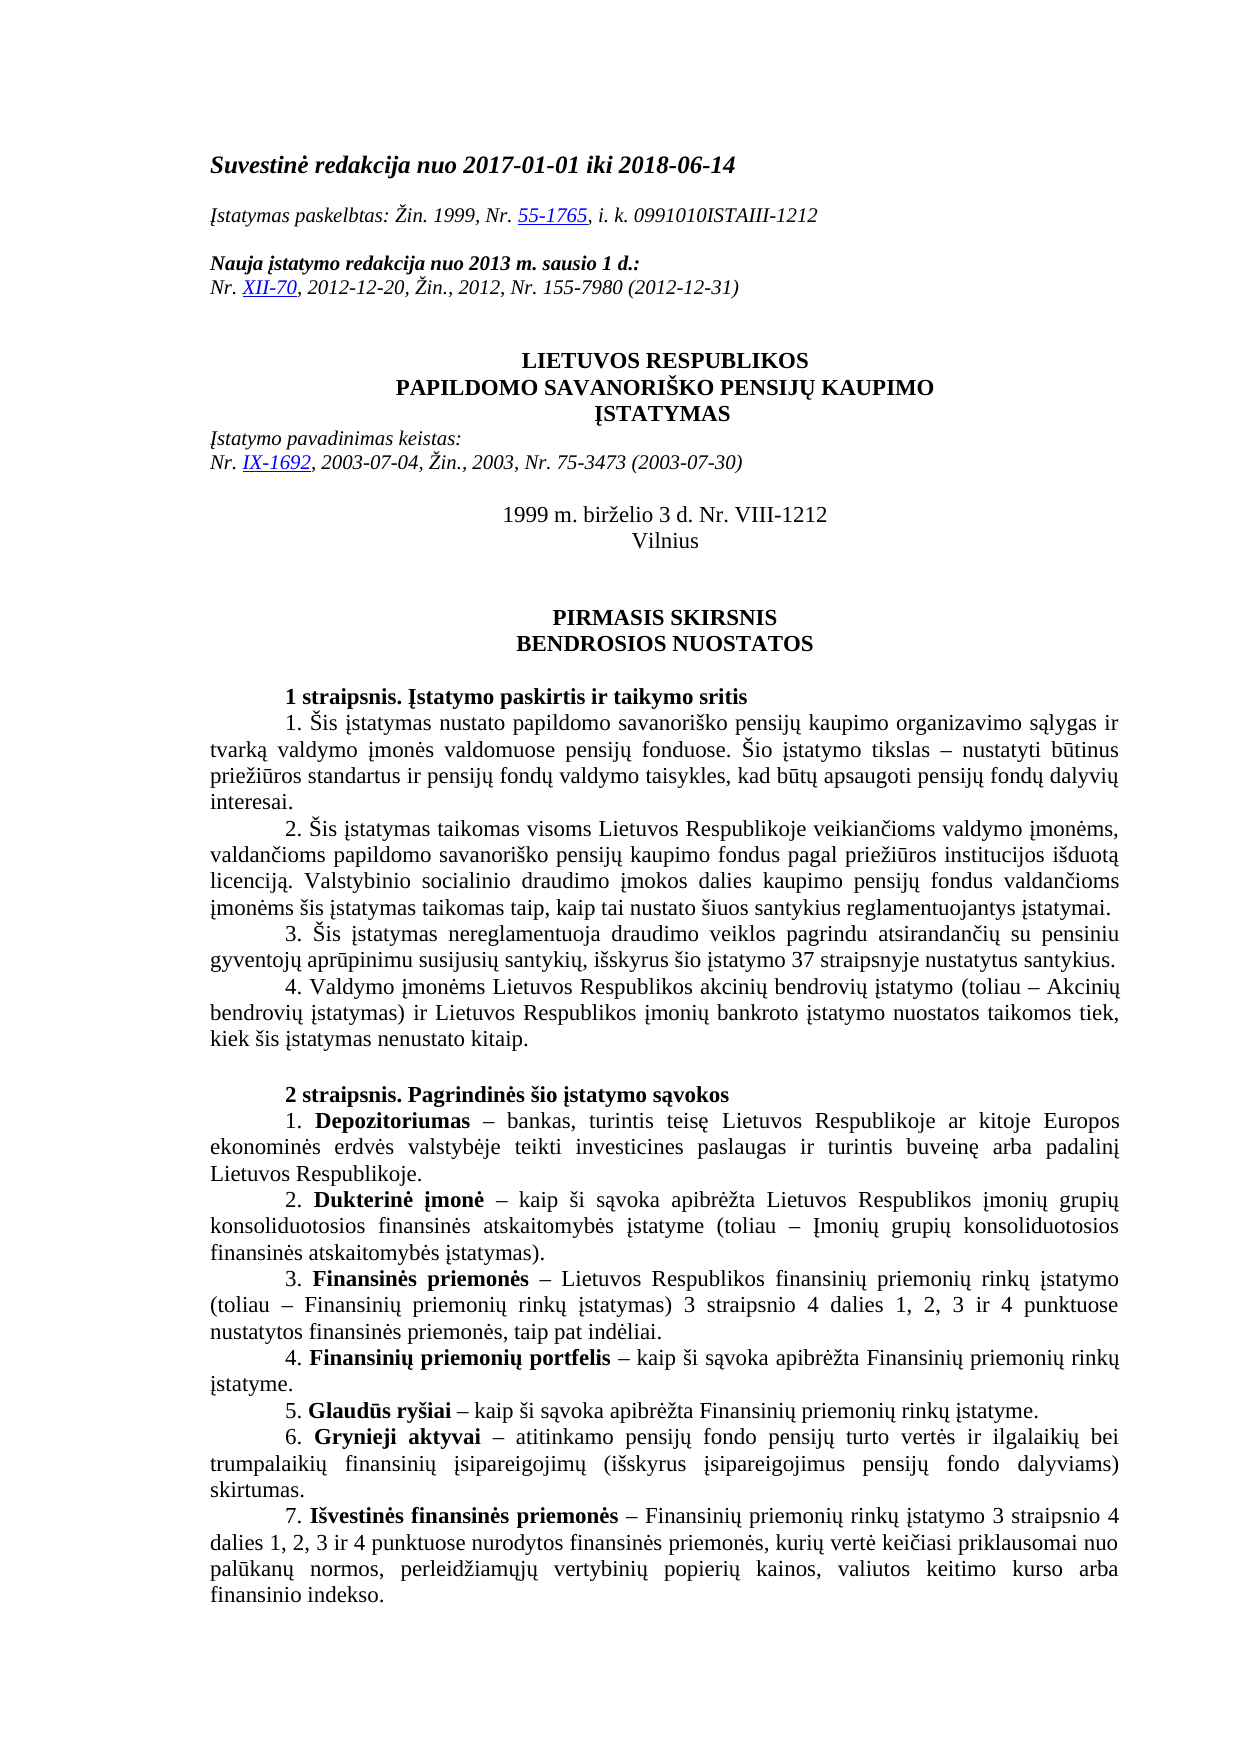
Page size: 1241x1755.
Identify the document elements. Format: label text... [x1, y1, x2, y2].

text Suvestinė redakcija nuo 2017-01-01 iki 2018-06-14 [210, 150, 1120, 179]
text 2. Šis įstatymas taikomas visoms Lietuvos Respublikoje veikiančioms valdymo įmonėms, valdančioms papildomo savanoriško pensijų kaupimo fondus pagal priežiūros institucijos išduotą licenciją. Valstybinio socialinio draudimo įmokos dalies kaupimo pensijų fondus valdančioms įmonėms šis įstatymas taikomas taip, kaip tai nustato šiuos santykius reglamentuojantys įstatymai. [210, 815, 1120, 920]
text 4. Finansinių priemonių portfelis – kaip ši sąvoka apibrėžta Finansinių priemonių rinkų įstatyme. [210, 1344, 1120, 1397]
text 3. Šis įstatymas nereglamentuoja draudimo veiklos pagrindu atsirandančių su pensiniu gyventojų aprūpinimu susijusių santykių, išskyrus šio įstatymo 37 straipsnyje nustatytus santykius. [210, 920, 1120, 973]
text BENDROSIOS NUOSTATOS [210, 630, 1120, 657]
text 1. Depozitoriumas – bankas, turintis teisę Lietuvos Respublikoje ar kitoje Europos ekonominės erdvės valstybėje teikti investicines paslaugas ir turintis buveinę arba padalinį Lietuvos Respublikoje. [210, 1107, 1120, 1186]
text Įstatymas paskelbtas: Žin. 1999, Nr. 55-1765, i. k. 0991010ISTAIII-1212 [210, 203, 1120, 227]
text ĮSTATYMAS [210, 400, 1120, 426]
text 1999 m. birželio 3 d. Nr. VIII-1212 Vilnius [210, 501, 1120, 553]
text 7. Išvestinės finansinės priemonės – Finansinių priemonių rinkų įstatymo 3 straipsnio 4 dalies 1, 2, 3 ir 4 punktuose nurodytos finansinės priemonės, kurių vertė keičiasi priklausomai nuo palūkanų normos, perleidžiamųjų vertybinių popierių kainos, valiutos keitimo kurso arba finansinio indekso. [210, 1502, 1120, 1608]
text 5. Glaudūs ryšiai – kaip ši sąvoka apibrėžta Finansinių priemonių rinkų įstatyme. [210, 1397, 1120, 1423]
text 4. Valdymo įmonėms Lietuvos Respublikos akcinių bendrovių įstatymo (toliau – Akcinių bendrovių įstatymas) ir Lietuvos Respublikos įmonių bankroto įstatymo nuostatos taikomos tiek, kiek šis įstatymas nenustato kitaip. [210, 973, 1120, 1052]
text Įstatymo pavadinimas keistas: [210, 426, 1120, 450]
text 2. Dukterinė įmonė – kaip ši sąvoka apibrėžta Lietuvos Respublikos įmonių grupių konsoliduotosios finansinės atskaitomybės įstatyme (toliau – Įmonių grupių konsoliduotosios finansinės atskaitomybės įstatymas). [210, 1186, 1120, 1265]
text Nr. IX-1692, 2003-07-04, Žin., 2003, Nr. 75-3473 (2003-07-30) [210, 450, 1120, 474]
text PIRMASIS SKIRSNIS [210, 604, 1120, 630]
text Nauja įstatymo redakcija nuo 2013 m. sausio 1 d.: [210, 251, 1120, 275]
text 1 straipsnis. Įstatymo paskirtis ir taikymo sritis [210, 683, 1120, 709]
text LIETUVOS RESPUBLIKOS [210, 347, 1120, 373]
text Nr. XII-70, 2012-12-20, Žin., 2012, Nr. 155-7980 (2012-12-31) [210, 275, 1120, 299]
text 2 straipsnis. Pagrindinės šio įstatymo sąvokos [210, 1081, 1120, 1107]
text 1. Šis įstatymas nustato papildomo savanoriško pensijų kaupimo organizavimo sąlygas ir tvarką valdymo įmonės valdomuose pensijų fonduose. Šio įstatymo tikslas – nustatyti būtinus priežiūros standartus ir pensijų fondų valdymo taisykles, kad būtų apsaugoti pensijų fondų dalyvių interesai. [210, 709, 1120, 815]
text 3. Finansinės priemonės – Lietuvos Respublikos finansinių priemonių rinkų įstatymo (toliau – Finansinių priemonių rinkų įstatymas) 3 straipsnio 4 dalies 1, 2, 3 ir 4 punktuose nustatytos finansinės priemonės, taip pat indėliai. [210, 1265, 1120, 1344]
text 6. Grynieji aktyvai – atitinkamo pensijų fondo pensijų turto vertės ir ilgalaikių bei trumpalaikių finansinių įsipareigojimų (išskyrus įsipareigojimus pensijų fondo dalyviams) skirtumas. [210, 1423, 1120, 1502]
text PAPILDOMO SAVANORIŠKO PENSIJŲ KAUPIMO [210, 373, 1120, 400]
